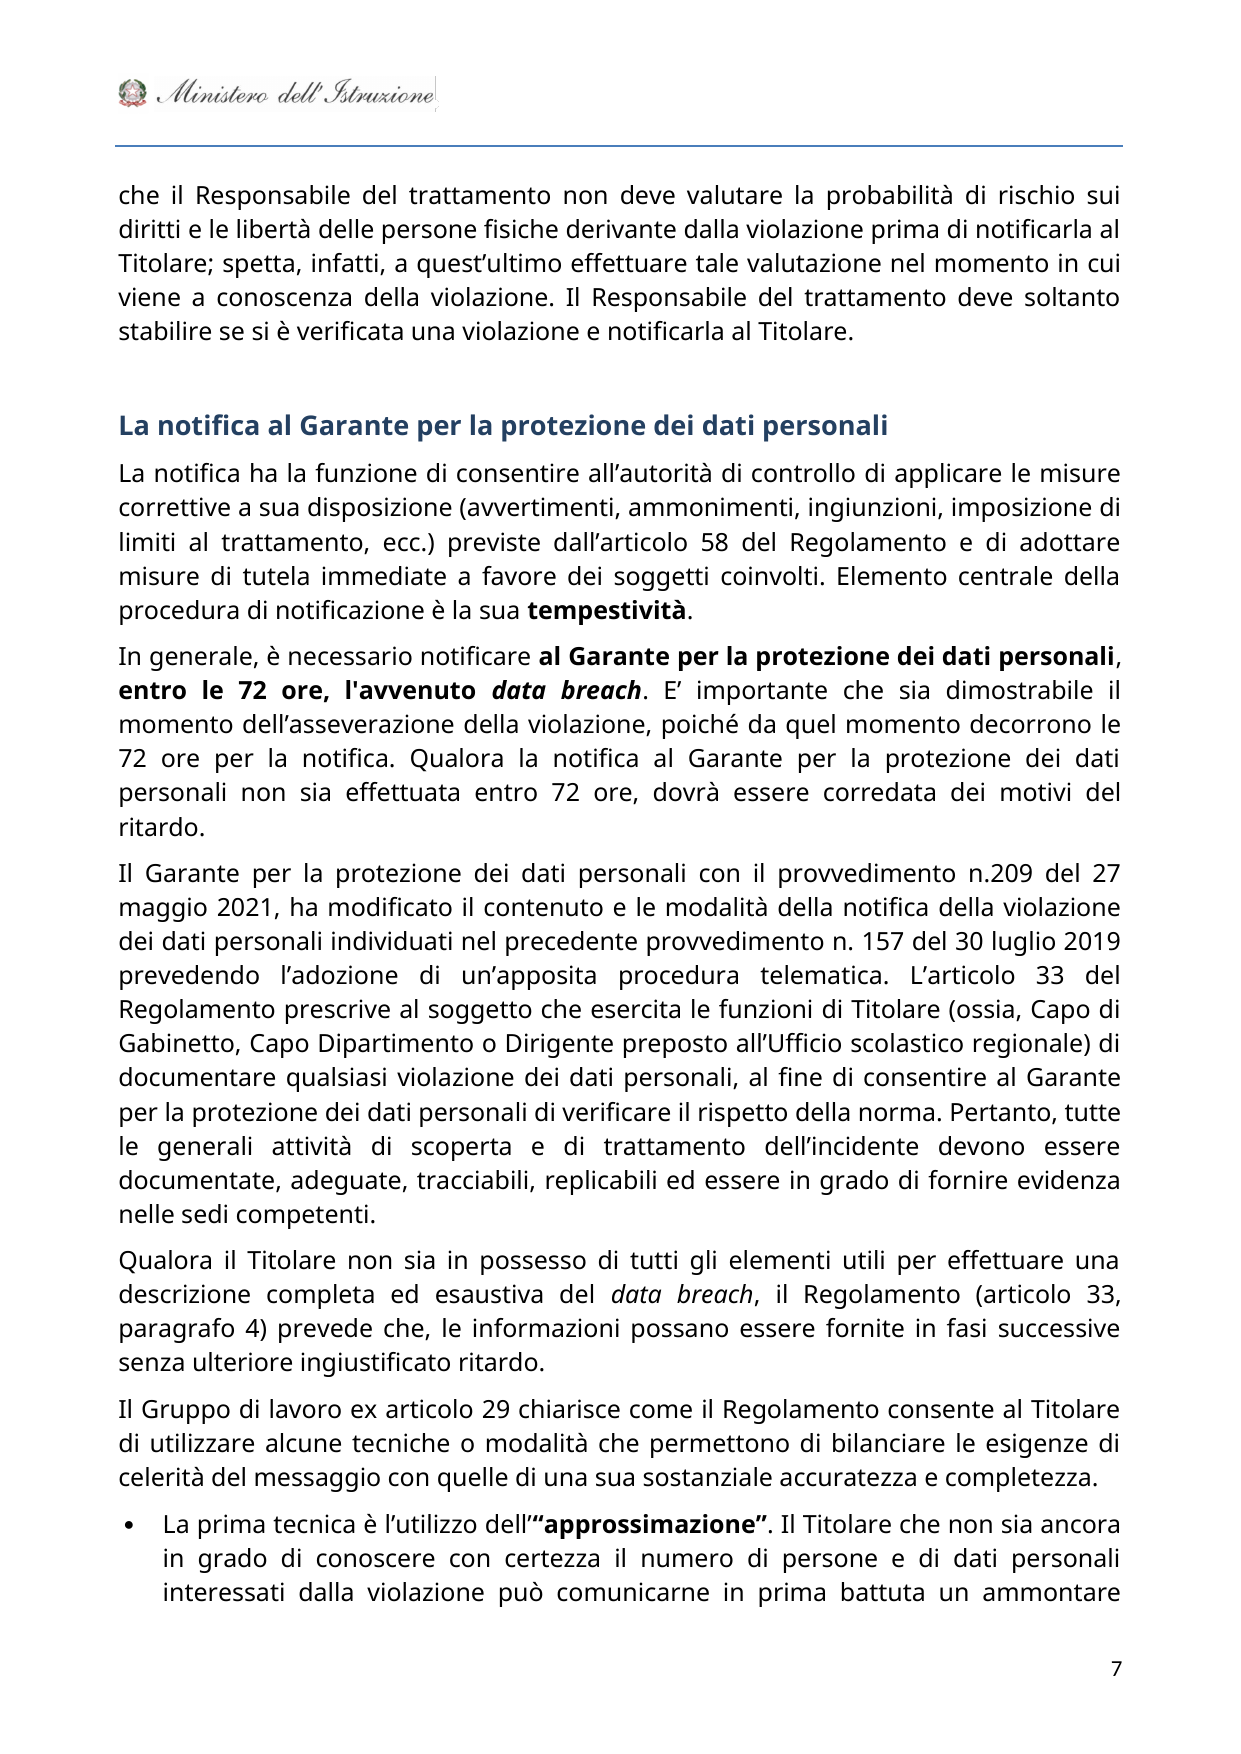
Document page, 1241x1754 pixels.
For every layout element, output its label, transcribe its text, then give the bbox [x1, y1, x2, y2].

text La notifica ha la funzione di consentire all’autorità di controllo di applicare le misure correttive a sua disposizione (avvertimenti, ammonimenti, ingiunzioni, imposizione di limiti al trattamento, ecc.) previste dall’articolo 58 del Regolamento e di adottare misure di tutela immediate a favore dei soggetti coinvolti. Elemento centrale della procedura di notificazione è la sua tempestività. [118, 456, 1122, 626]
list La prima tecnica è l’utilizzo dell’“approssimazione”. Il Titolare che non sia ancora in grado di conoscere con certezza il numero di persone e di dati personali interessati dalla violazione può comunicarne in prima battuta un ammontare [125, 1506, 1122, 1608]
text Qualora il Titolare non sia in possesso di tutti gli elementi utili per effettuare una descrizione completa ed esaustiva del data breach, il Regolamento (articolo 33, paragrafo 4) prevede che, le informazioni possano essere fornite in fasi successive senza ulteriore ingiustificato ritardo. [118, 1243, 1122, 1379]
picture [154, 76, 439, 112]
list che il Responsabile del trattamento non deve valutare la probabilità di rischio sui diritti e le libertà delle persone fisiche derivante dalla violazione prima di notificarla al Titolare; spetta, infatti, a quest’ultimo effettuare tale valutazione nel momento in cui viene a conoscenza della violazione. Il Responsabile del trattamento deve soltanto stabilire se si è verificata una violazione e notificarla al Titolare. [118, 177, 1122, 348]
text Il Garante per la protezione dei dati personali con il provvedimento n.209 del 27 maggio 2021, ha modificato il contenuto e le modalità della notifica della violazione dei dati personali individuati nel precedente provvedimento n. 157 del 30 luglio 2019 prevedendo l’adozione di un’apposita procedura telematica. L’articolo 33 del Regolamento prescrive al soggetto che esercita le funzioni di Titolare (ossia, Capo di Gabinetto, Capo Dipartimento o Dirigente preposto all’Ufficio scolastico regionale) di documentare qualsiasi violazione dei dati personali, al fine di consentire al Garante per la protezione dei dati personali di verificare il rispetto della norma. Pertanto, tutte le generali attività di scoperta e di trattamento dell’incidente devono essere documentate, adeguate, tracciabili, replicabili ed essere in grado di fornire evidenza nelle sedi competenti. [118, 856, 1122, 1230]
subtitle La notifica al Garante per la protezione dei dati personali [118, 407, 1122, 443]
text Il Gruppo di lavoro ex articolo 29 chiarisce come il Regolamento consente al Titolare di utilizzare alcune tecniche o modalità che permettono di bilanciare le esigenze di celerità del messaggio con quelle di una sua sostanziale accuratezza e completezza. [118, 1392, 1122, 1494]
picture [118, 73, 149, 114]
text In generale, è necessario notificare al Garante per la protezione dei dati personali, entro le 72 ore, l'avvenuto data breach. E’ importante che sia dimostrabile il momento dell’asseverazione della violazione, poiché da quel momento decorrono le 72 ore per la notifica. Qualora la notifica al Garante per la protezione dei dati personali non sia effettuata entro 72 ore, dovrà essere corredata dei motivi del ritardo. [118, 639, 1122, 843]
